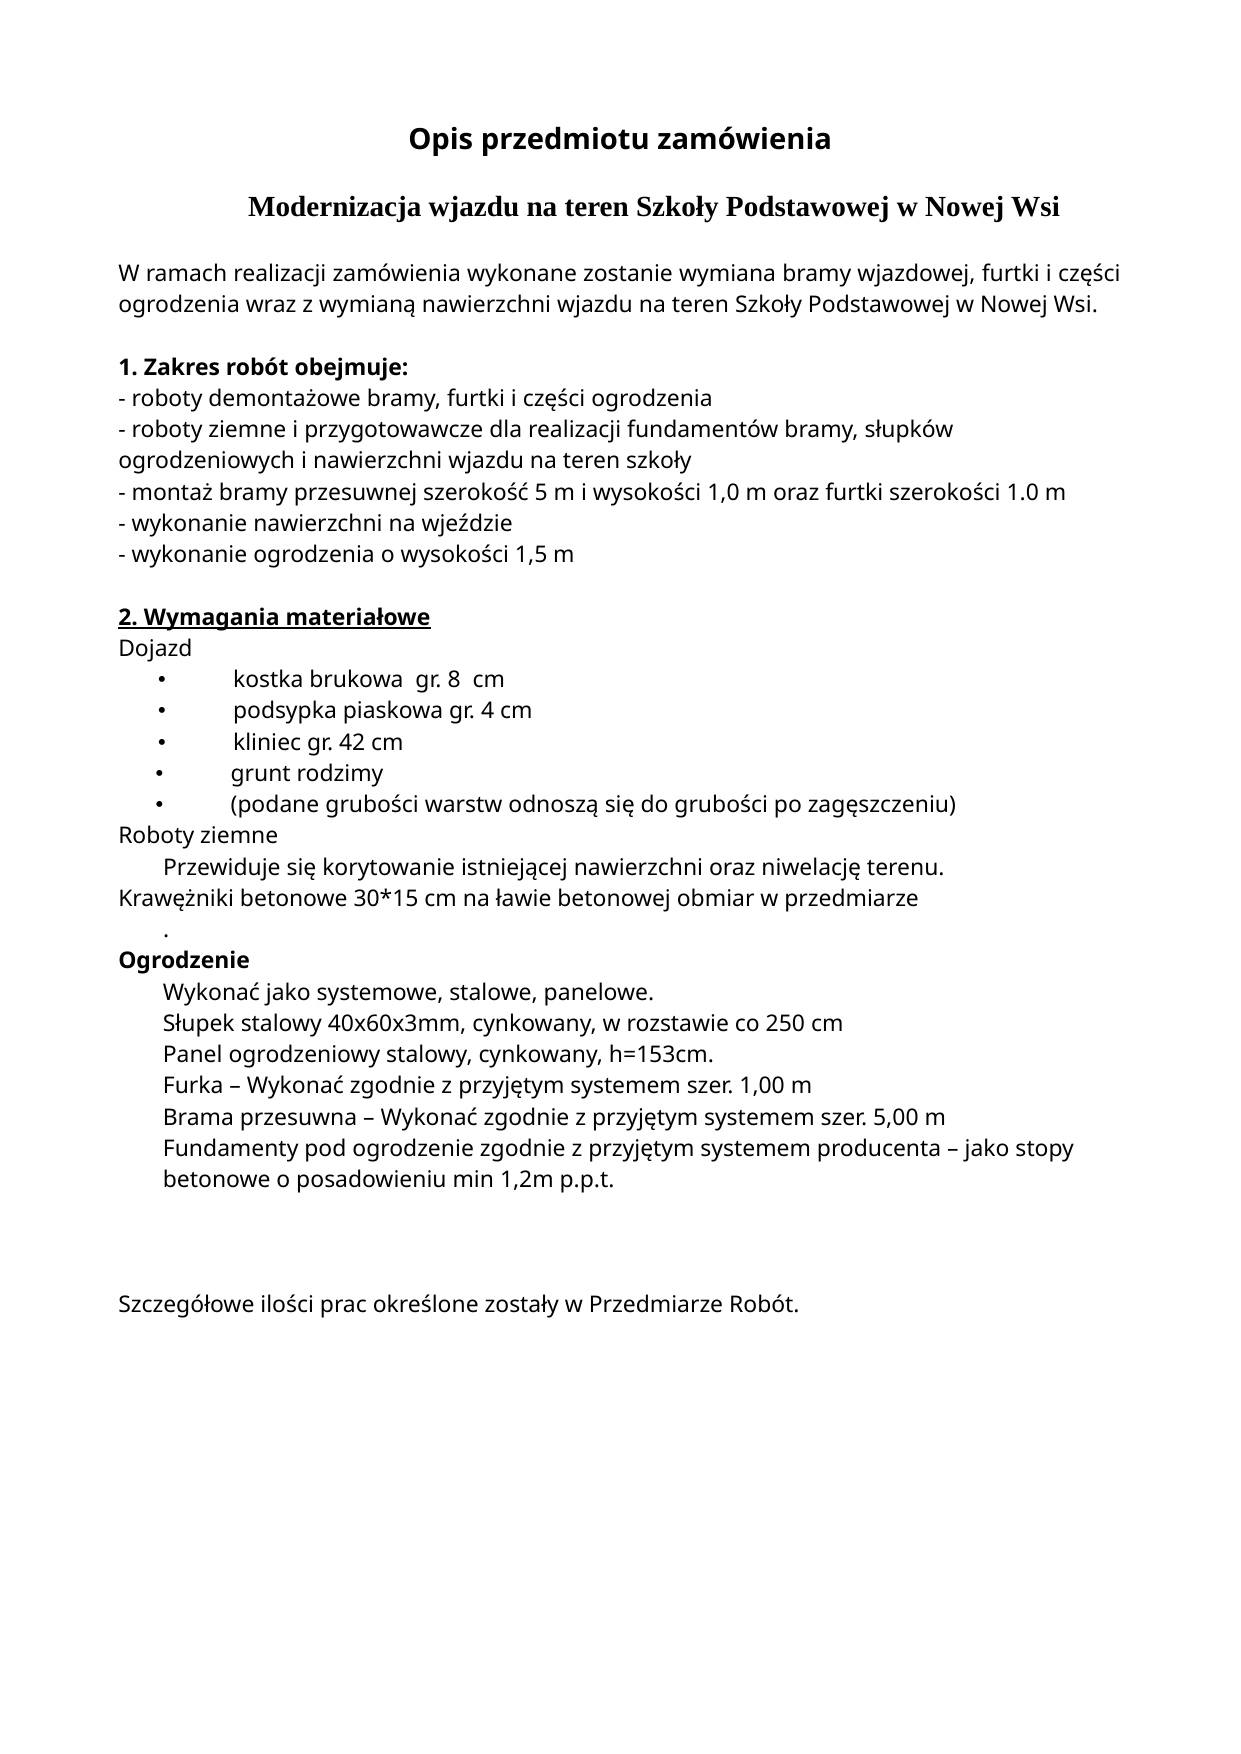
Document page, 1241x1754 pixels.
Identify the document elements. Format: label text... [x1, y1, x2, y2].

text 1. Zakres robót obejmuje: [118, 350, 1122, 382]
list grunt rodzimy [155, 757, 1122, 788]
text Wykonać jako systemowe, stalowe, panelowe. [163, 975, 1122, 1007]
list Modernizacja wjazdu na teren Szkoły Podstawowej w Nowej Wsi [193, 189, 1122, 223]
text Roboty ziemne [118, 819, 1122, 850]
text Furka – Wykonać zgodnie z przyjętym systemem szer. 1,00 m [163, 1069, 1122, 1100]
text Szczegółowe ilości prac określone zostały w Przedmiarze Robót. [118, 1288, 1122, 1319]
text Opis przedmiotu zamówienia [118, 118, 1122, 158]
text 2. Wymagania materiałowe [118, 600, 1122, 632]
text Panel ogrodzeniowy stalowy, cynkowany, h=153cm. [163, 1038, 1122, 1069]
text Fundamenty pod ogrodzenie zgodnie z przyjętym systemem producenta – jako stopy betonowe o posadowieniu min 1,2m p.p.t. [163, 1132, 1122, 1194]
text W ramach realizacji zamówienia wykonane zostanie wymiana bramy wjazdowej, furtki i części ogrodzenia wraz z wymianą nawierzchni wjazdu na teren Szkoły Podstawowej w Nowej Wsi. [118, 257, 1122, 319]
text - wykonanie ogrodzenia o wysokości 1,5 m [118, 538, 1078, 569]
list podsypka piaskowa gr. 4 cm [158, 694, 1122, 725]
text Ogrodzenie [118, 944, 1122, 975]
text . [163, 913, 1122, 944]
text Dojazd [118, 632, 1122, 663]
text - wykonanie nawierzchni na wjeździe [118, 507, 1078, 538]
text Przewiduje się korytowanie istniejącej nawierzchni oraz niwelację terenu. [163, 850, 1122, 882]
list kliniec gr. 42 cm [158, 725, 1122, 757]
list (podane grubości warstw odnoszą się do grubości po zagęszczeniu) [155, 788, 1122, 819]
text Krawężniki betonowe 30*15 cm na ławie betonowej obmiar w przedmiarze [118, 882, 1122, 913]
list kostka brukowa gr. 8 cm [158, 663, 1122, 694]
text - roboty demontażowe bramy, furtki i części ogrodzenia [118, 382, 1122, 413]
text - montaż bramy przesuwnej szerokość 5 m i wysokości 1,0 m oraz furtki szerokości 1.0 m [118, 475, 1122, 507]
text Brama przesuwna – Wykonać zgodnie z przyjętym systemem szer. 5,00 m [163, 1100, 1122, 1132]
text Słupek stalowy 40x60x3mm, cynkowany, w rozstawie co 250 cm [163, 1007, 1122, 1038]
text - roboty ziemne i przygotowawcze dla realizacji fundamentów bramy, słupków ogrodzeniowych i nawierzchni wjazdu na teren szkoły [118, 413, 1122, 475]
